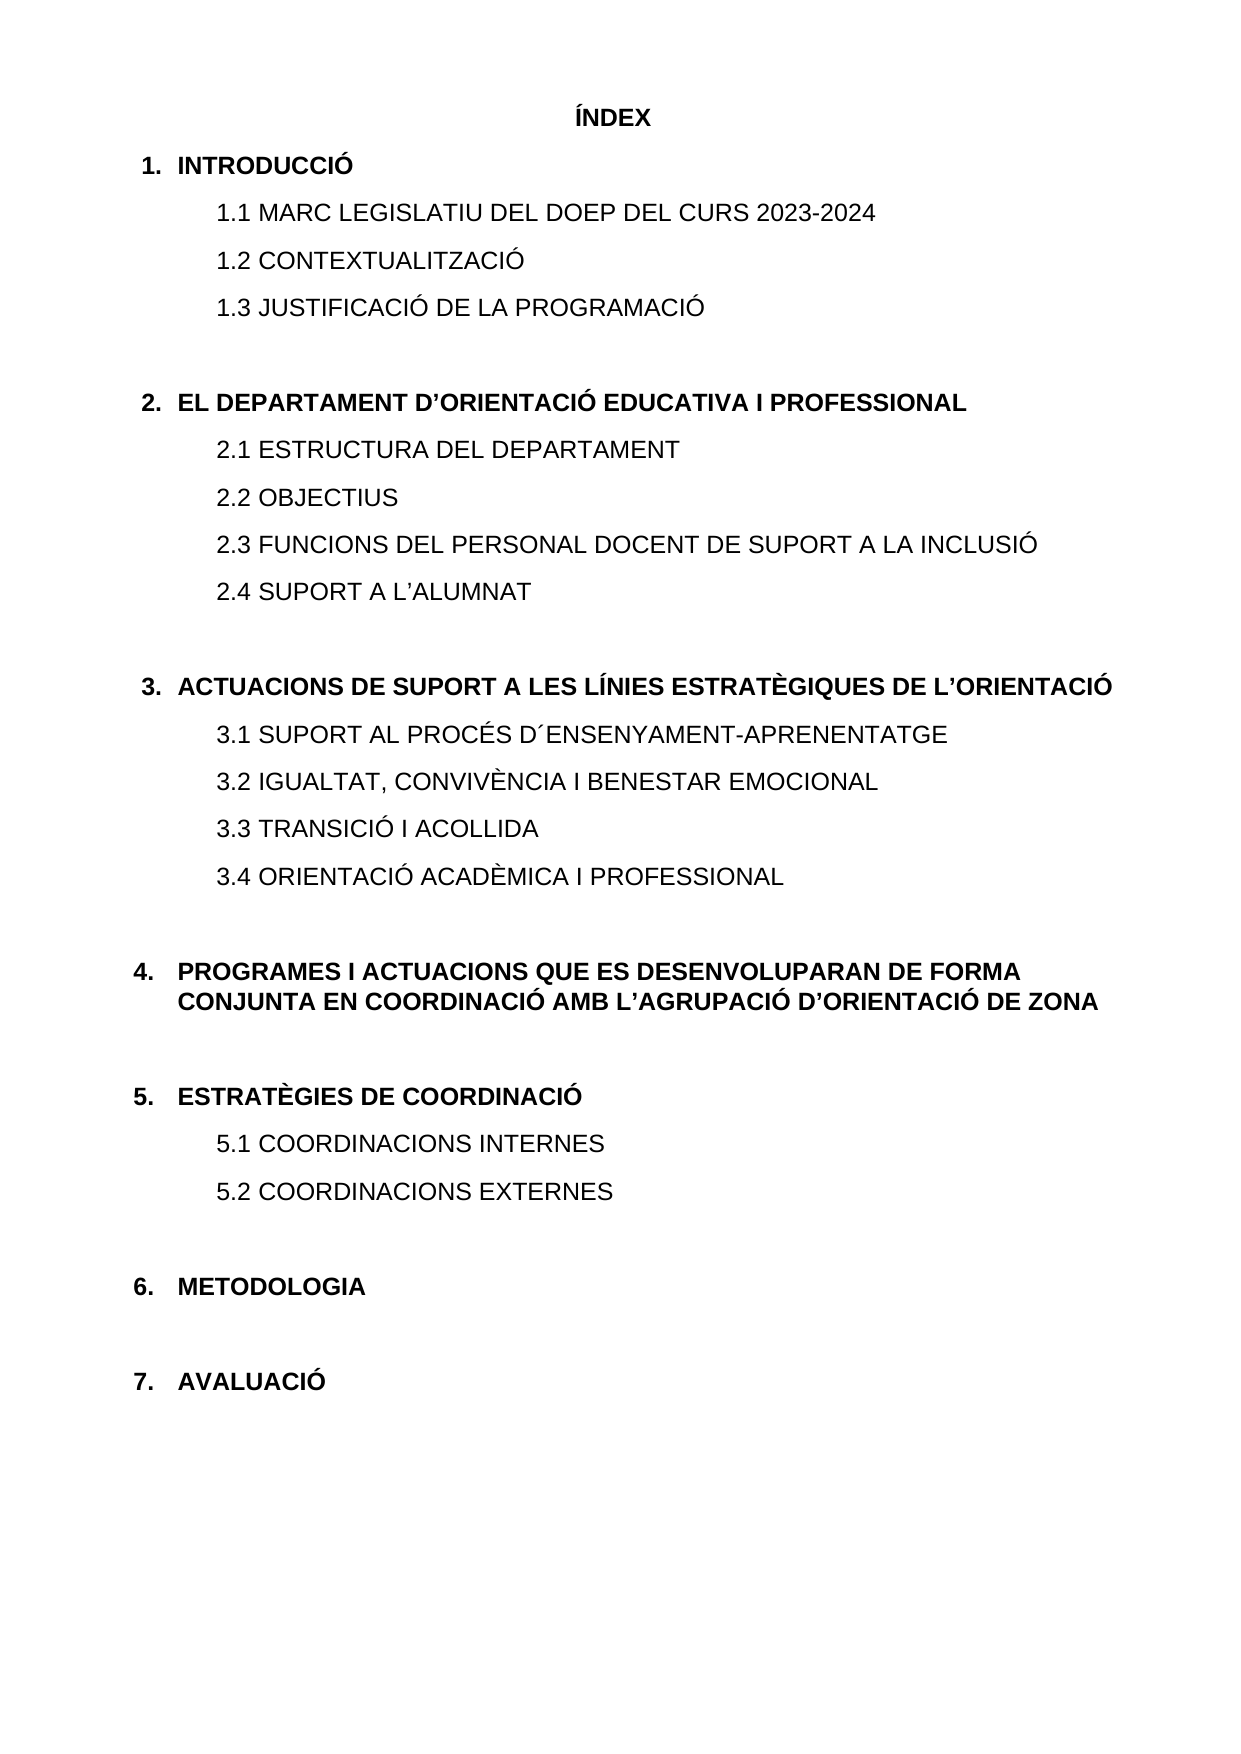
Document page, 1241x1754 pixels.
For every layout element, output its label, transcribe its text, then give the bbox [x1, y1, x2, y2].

list COORDINACIONS INTERNES [216, 1129, 1122, 1158]
list CONTEXTUALITZACIÓ [216, 246, 1122, 274]
list IGUALTAT, CONVIVÈNCIA I BENESTAR EMOCIONAL [216, 767, 1122, 796]
list OBJECTIUS [216, 483, 1122, 511]
list INTRODUCCIÓ [141, 151, 1122, 179]
list SUPORT AL PROCÉS D´ENSENYAMENT-APRENENTATGE [216, 719, 1122, 748]
list METODOLOGIA [133, 1272, 1122, 1300]
list ORIENTACIÓ ACADÈMICA I PROFESSIONAL [216, 862, 1122, 891]
list TRANSICIÓ I ACOLLIDA [216, 814, 1122, 843]
list FUNCIONS DEL PERSONAL DOCENT DE SUPORT A LA INCLUSIÓ [216, 530, 1122, 559]
list ACTUACIONS DE SUPORT A LES LÍNIES ESTRATÈGIQUES DE L’ORIENTACIÓ [141, 672, 1122, 701]
list AVALUACIÓ [133, 1366, 1122, 1395]
list PROGRAMES I ACTUACIONS QUE ES DESENVOLUPARAN DE FORMA CONJUNTA EN COORDINACIÓ AMB L’AGRUPACIÓ D’ORIENTACIÓ DE ZONA [133, 957, 1122, 1016]
list SUPORT A L’ALUMNAT [216, 577, 1122, 606]
list EL DEPARTAMENT D’ORIENTACIÓ EDUCATIVA I PROFESSIONAL [141, 388, 1122, 417]
list ESTRUCTURA DEL DEPARTAMENT [216, 435, 1122, 464]
text ÍNDEX [103, 103, 1122, 132]
list ESTRATÈGIES DE COORDINACIÓ [133, 1082, 1122, 1111]
list JUSTIFICACIÓ DE LA PROGRAMACIÓ [216, 293, 1122, 322]
list COORDINACIONS EXTERNES [216, 1177, 1122, 1206]
list MARC LEGISLATIU DEL DOEP DEL CURS 2023-2024 [216, 198, 1122, 227]
